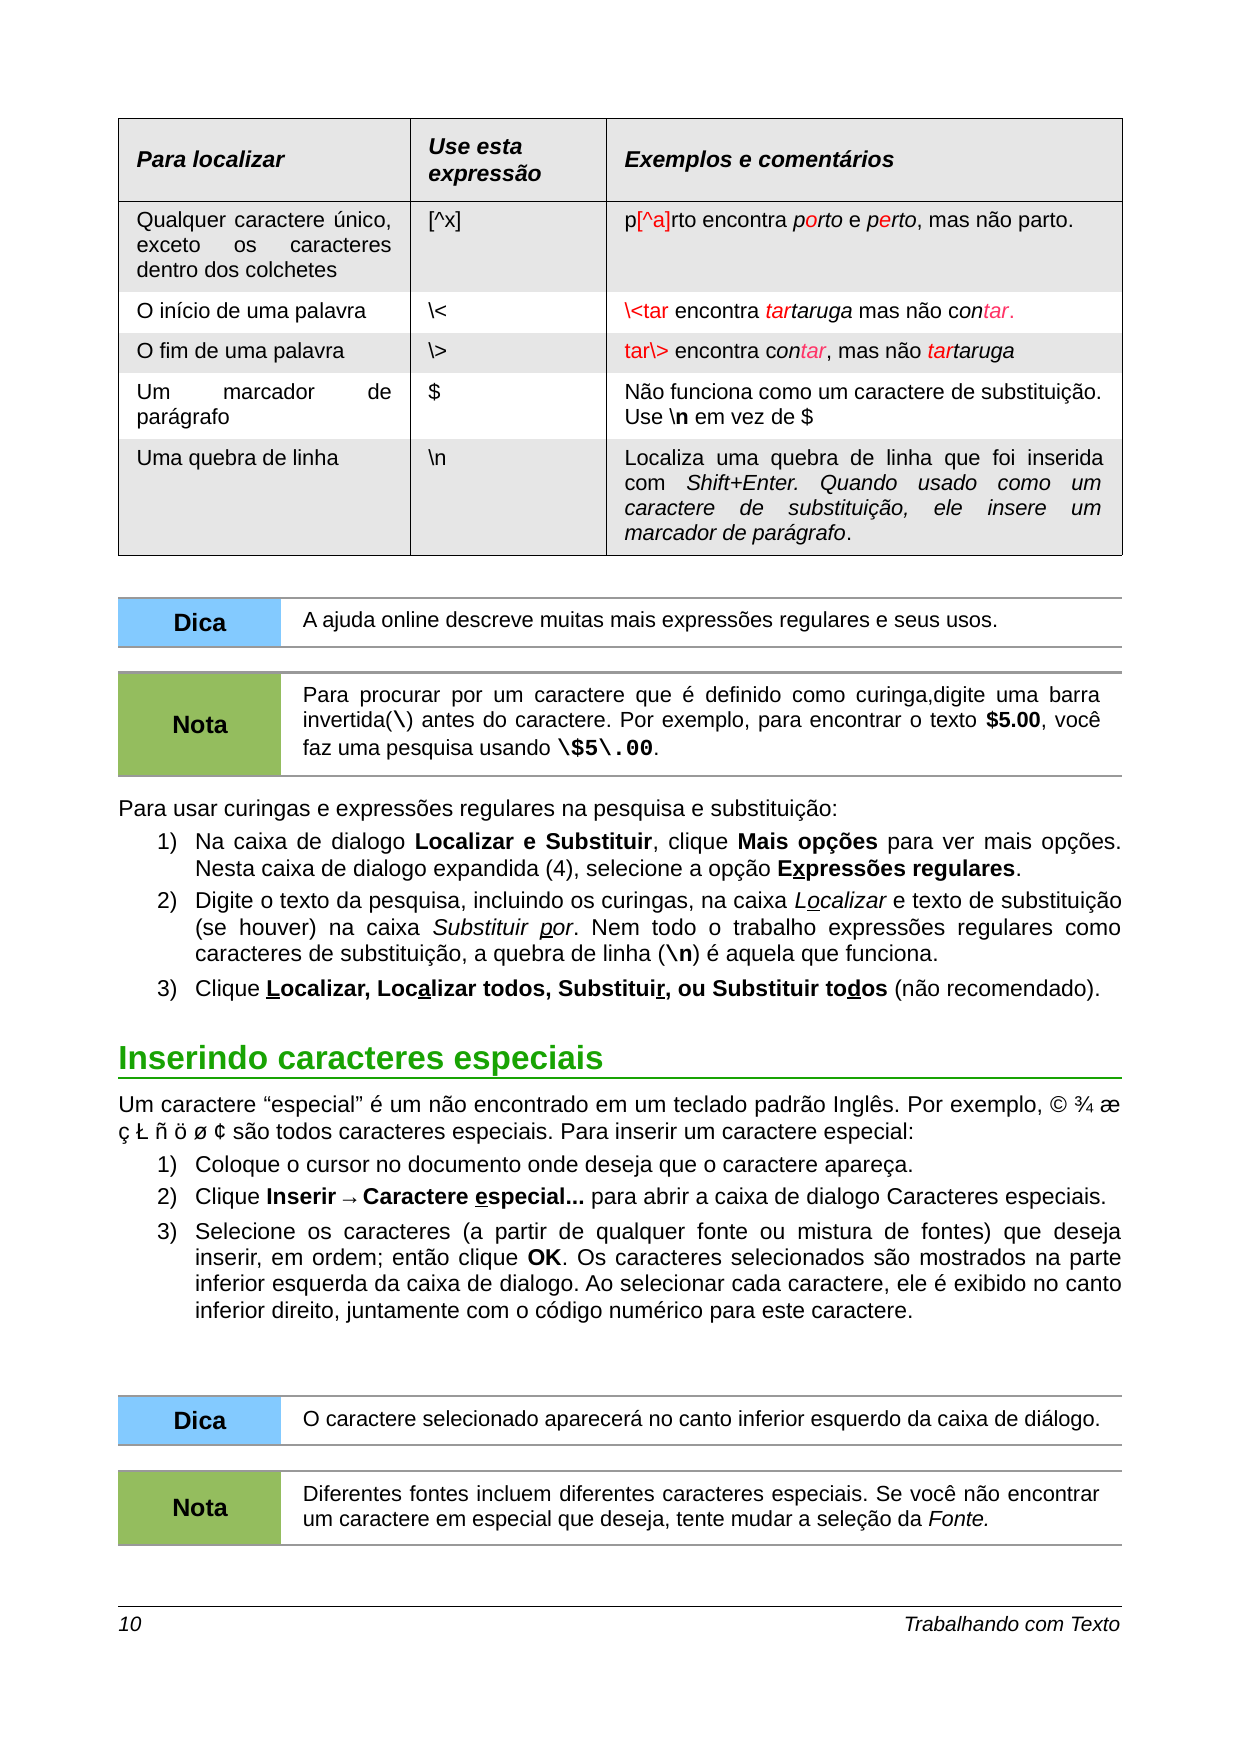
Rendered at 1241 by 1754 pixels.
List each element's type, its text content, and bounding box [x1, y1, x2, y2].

table_cell Uma quebra de linha [119, 439, 410, 555]
table_header Nota [118, 674, 281, 775]
table_header Para localizar [119, 119, 410, 201]
table_cell [^x] [411, 202, 606, 292]
list Clique Inserir → Caractere especial... para abrir a caixa de dialogo Caracteres especiais. [177, 1183, 1122, 1211]
table_header Exemplos e comentários [607, 119, 1122, 201]
table_cell tar\> encontra contar, mas não tartaruga [607, 333, 1122, 373]
table_header A ajuda online descreve muitas mais expressões regulares e seus usos. [281, 599, 1122, 646]
table_header Diferentes fontes incluem diferentes caracteres especiais. Se você não encontrar um caractere em especial que deseja, tente mudar a seleção da Fonte. [281, 1472, 1122, 1544]
table_header Use esta expressão [411, 119, 606, 201]
table_header Nota [118, 1472, 281, 1544]
table_header Dica [118, 1397, 281, 1444]
list Na caixa de dialogo Localizar e Substituir, clique Mais opções para ver mais opções. Nesta caixa de dialogo expandida (Figura 4), selecione a opção Expressões regulares. [177, 828, 1122, 881]
table_header Para procurar por um caractere que é definido como curinga,digite uma barra invertida(\) antes do caractere. Por exemplo, para encontrar o texto $5.00, você faz uma pesquisa usando \$5\.00. [281, 674, 1122, 775]
subtitle Inserindo caracteres especiais [118, 1038, 1122, 1077]
list Coloque o cursor no documento onde deseja que o caractere apareça. [177, 1151, 1122, 1177]
table_cell O fim de uma palavra [119, 333, 410, 373]
table_cell Não funciona como um caractere de substituição. Use \n em vez de $ [607, 373, 1122, 439]
table_header Dica [118, 599, 281, 646]
list Clique Localizar, Localizar todos, Substituir, ou Substituir todos (não recomendado). [177, 974, 1122, 1001]
list Um caractere “especial” é um não encontrado em um teclado padrão Inglês. Por exemplo, © ¾ æ ç Ł ñ ö ø ¢ são todos caracteres especiais. Para inserir um caractere especial: [118, 1091, 1122, 1144]
table_header O caractere selecionado aparecerá no canto inferior esquerdo da caixa de diálogo. [281, 1397, 1122, 1444]
table_cell $ [411, 373, 606, 439]
table_cell Localiza uma quebra de linha que foi inserida com Shift+Enter. Quando usado como um caractere de substituição, ele insere um marcador de parágrafo. [607, 439, 1122, 555]
table_cell \<tar encontra tartaruga mas não contar. [607, 292, 1122, 333]
table_cell \> [411, 333, 606, 373]
table_cell Qualquer caractere único, exceto os caracteres dentro dos colchetes [119, 202, 410, 292]
list Para usar curingas e expressões regulares na pesquisa e substituição: [118, 795, 1122, 822]
table_cell p[^a]rto encontra porto e perto, mas não parto. [607, 202, 1122, 292]
table_cell O início de uma palavra [119, 292, 410, 333]
table_cell \< [411, 292, 606, 333]
list Selecione os caracteres (a partir de qualquer fonte ou mistura de fontes) que deseja inserir, em ordem; então clique OK. Os caracteres selecionados são mostrados na parte inferior esquerda da caixa de dialogo. Ao selecionar cada caractere, ele é exibido no canto inferior direito, juntamente com o código numérico para este caractere. [177, 1218, 1122, 1323]
list Digite o texto da pesquisa, incluindo os curingas, na caixa Localizar e texto de substituição (se houver) na caixa Substituir por. Nem todo o trabalho expressões regulares como caracteres de substituição, a quebra de linha (\n) é aquela que funciona. [177, 887, 1122, 968]
table_cell Um marcador de parágrafo [119, 373, 410, 439]
table_cell \n [411, 439, 606, 555]
